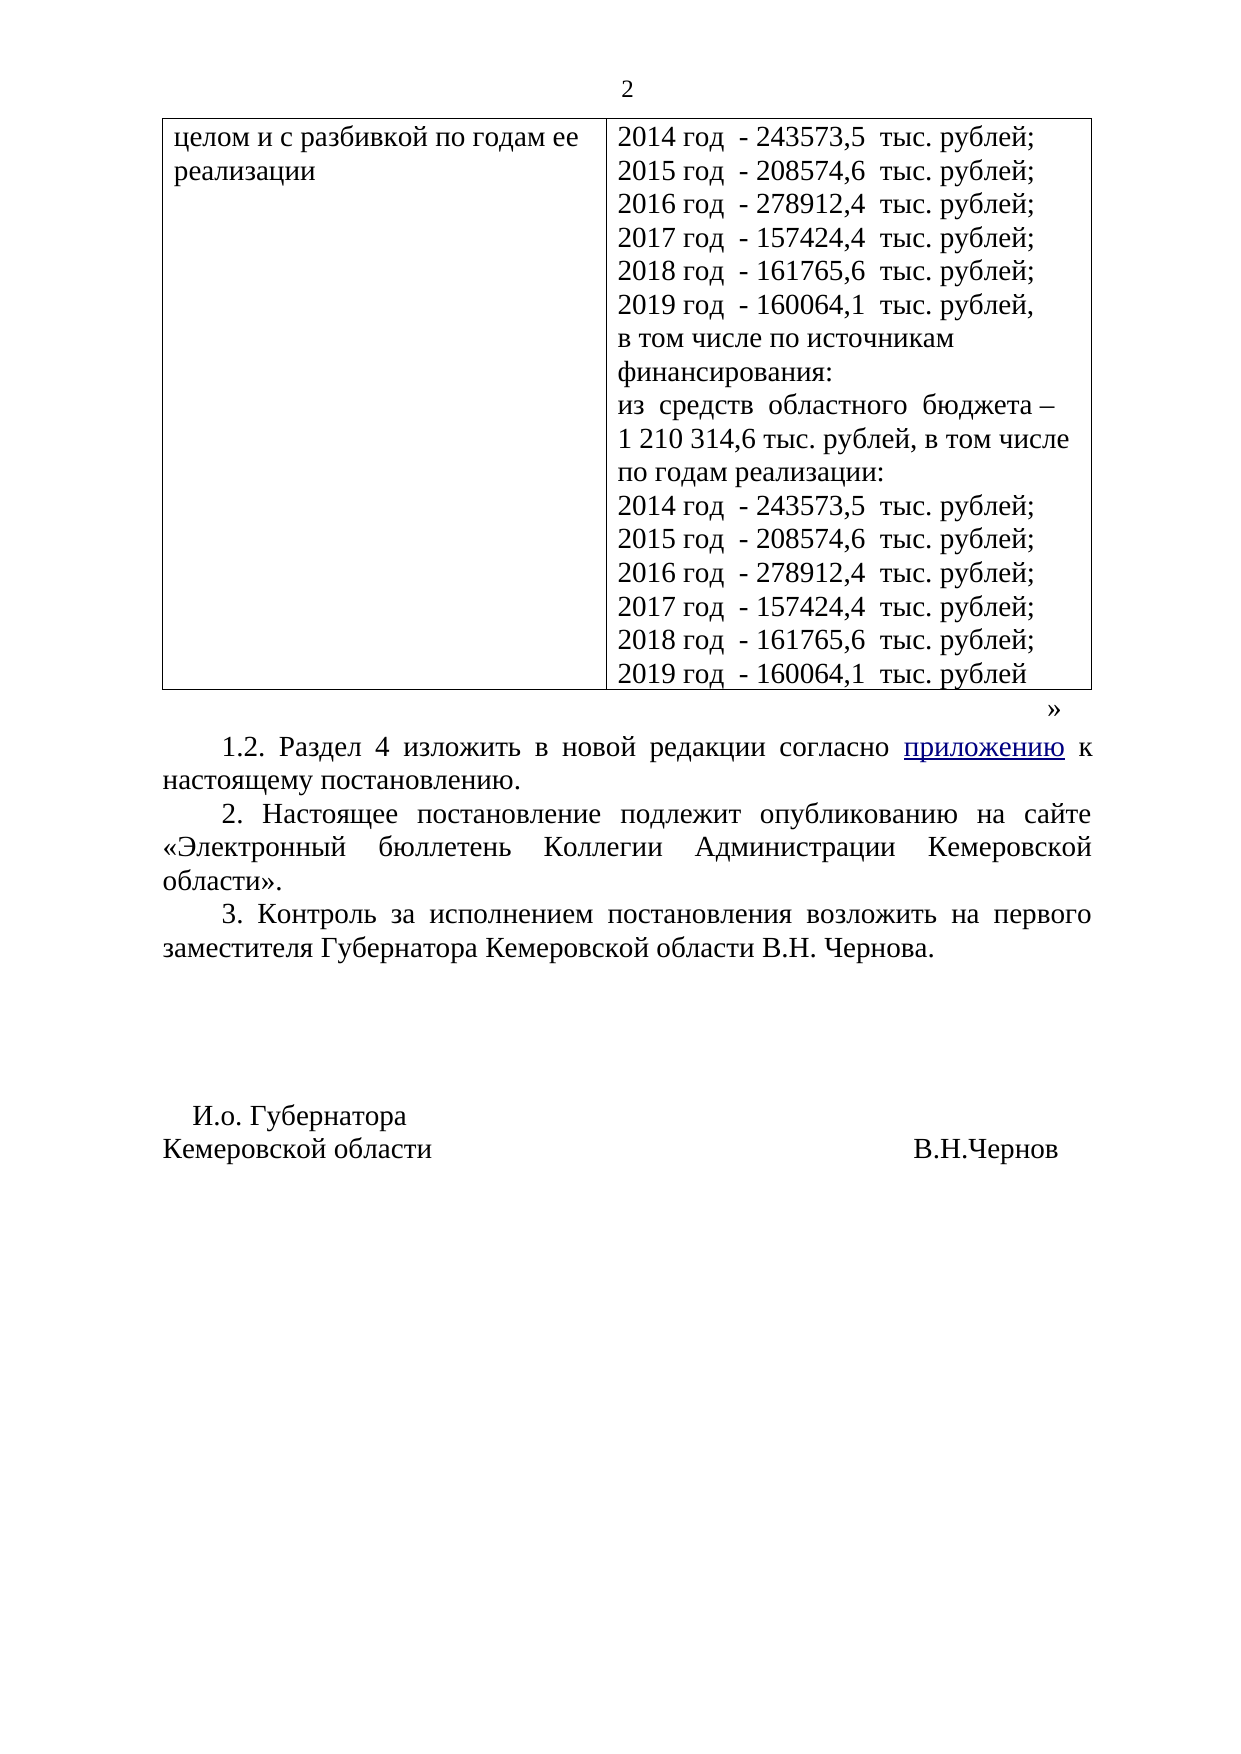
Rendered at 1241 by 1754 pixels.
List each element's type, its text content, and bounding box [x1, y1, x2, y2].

table_header целом и с разбивкой по годам ее реализации [163, 119, 606, 689]
text И.о. Губернатора [162, 1098, 1092, 1131]
text » [162, 690, 1092, 724]
text 2. Настоящее постановление подлежит опубликованию на сайте «Электронный бюллетень Коллегии Администрации Кемеровской области». [162, 796, 1092, 897]
text 3. Контроль за исполнением постановления возложить на первого заместителя Губернатора Кемеровской области В.Н. Чернова. [162, 897, 1092, 964]
text Кемеровской области В.Н.Чернов [162, 1131, 1092, 1165]
text 1.2. Раздел 4 изложить в новой редакции согласно приложению к настоящему постановлению. [162, 729, 1092, 796]
table_header 2014 год - 243573,5 тыс. рублей; 2015 год - 208574,6 тыс. рублей; 2016 год - 278912,4 тыс. рублей; 2017 год - 157424,4 тыс. рублей; 2018 год - 161765,6 тыс. рублей; 2019 год - 160064,1 тыс. рублей, в том числе по источникам финансирования: из средств областного бюджета – 1 210 314,6 тыс. рублей, в том числе по годам реализации: 2014 год - 243573,5 тыс. рублей; 2015 год - 208574,6 тыс. рублей; 2016 год - 278912,4 тыс. рублей; 2017 год - 157424,4 тыс. рублей; 2018 год - 161765,6 тыс. рублей; 2019 год - 160064,1 тыс. рублей [607, 119, 1091, 689]
